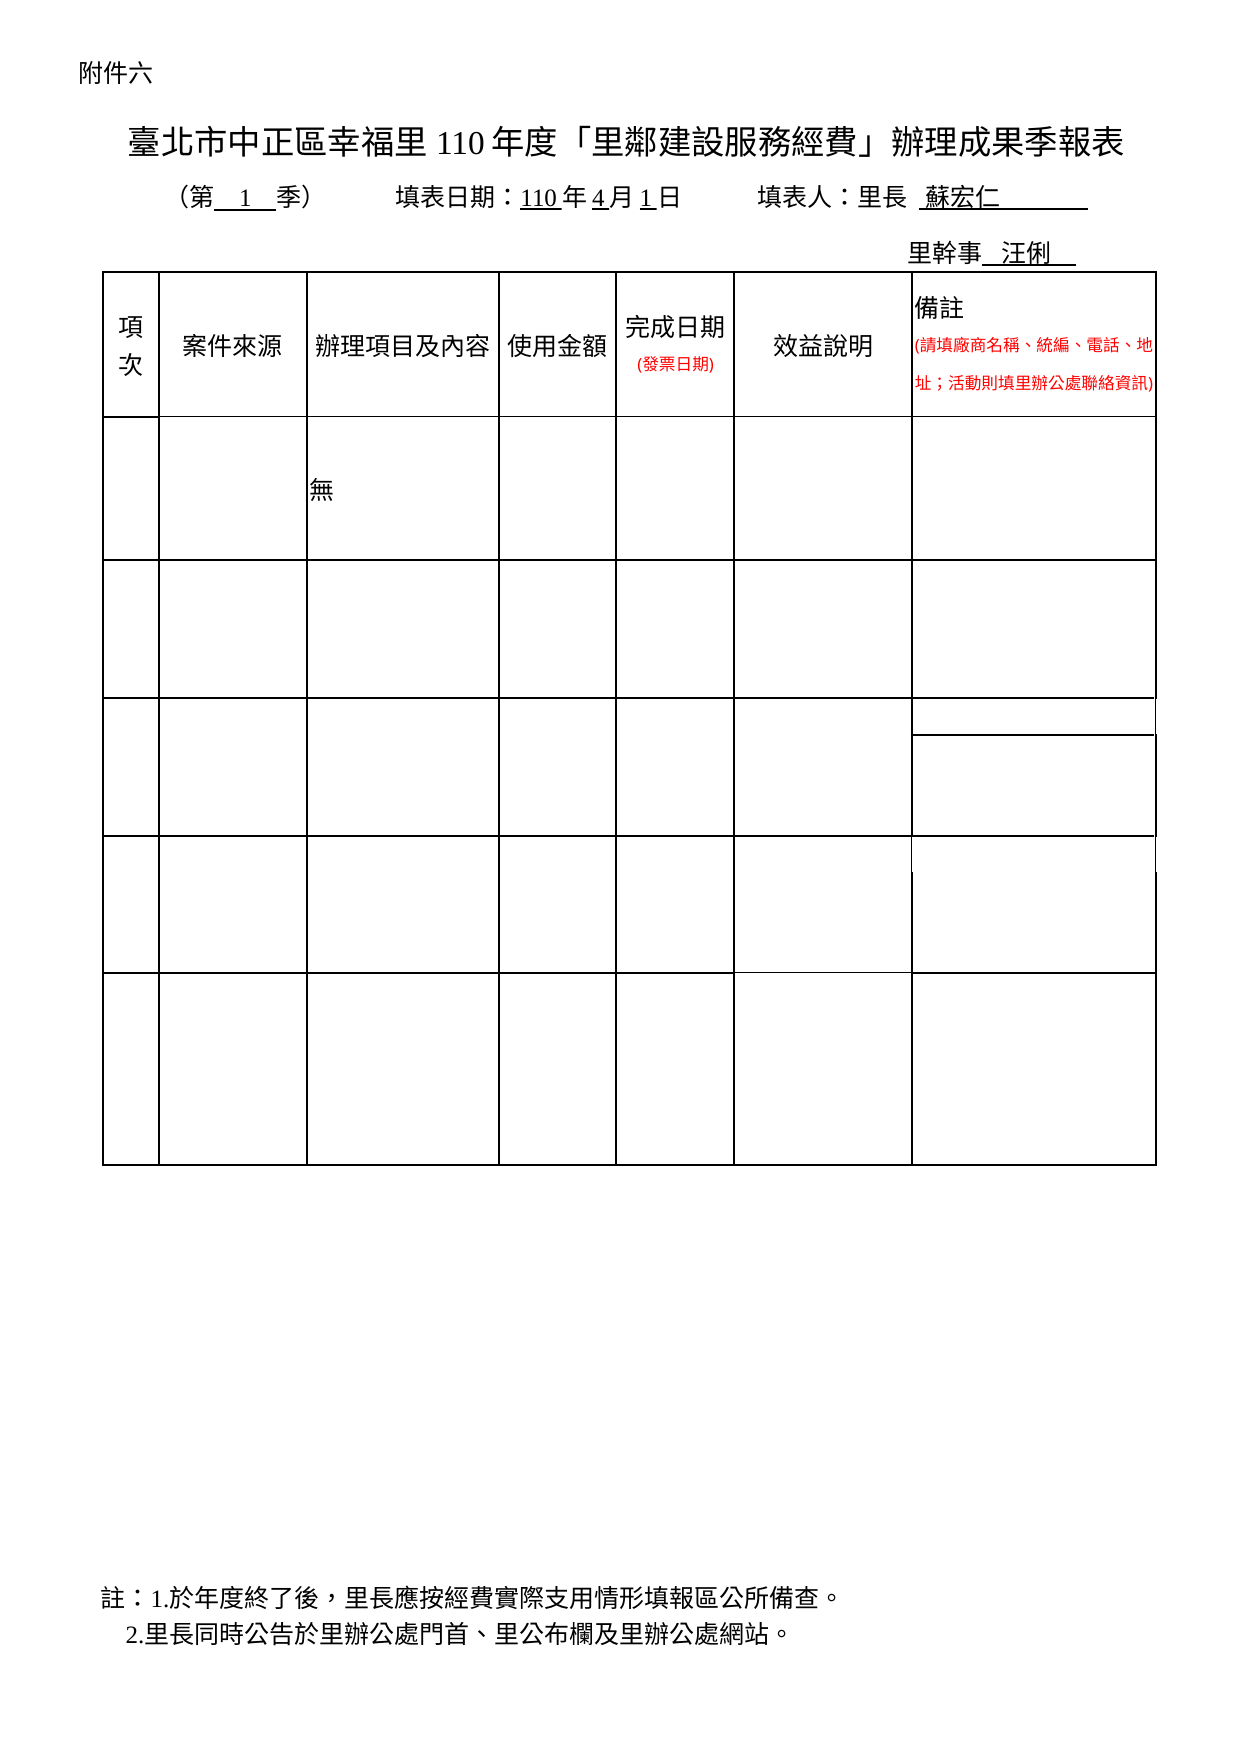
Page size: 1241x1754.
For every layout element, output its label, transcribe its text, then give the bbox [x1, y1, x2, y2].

table_header [1220, 271, 1240, 1203]
table_cell [104, 699, 158, 834]
table_cell [735, 699, 911, 834]
table_cell [912, 835, 1155, 872]
table_cell [500, 561, 615, 697]
table_cell [617, 699, 733, 834]
table_cell [913, 872, 1155, 972]
table_cell [735, 561, 911, 697]
table_cell [160, 699, 306, 834]
table_cell [104, 974, 158, 1163]
table_header 項次 [104, 273, 158, 416]
table_header 辦理項目及內容 [308, 273, 498, 416]
table_cell [913, 734, 1155, 834]
table_header 效益說明 [735, 273, 911, 416]
table_cell [913, 417, 1155, 559]
table_header 備註 (請填廠商名稱、統編、電話、地址；活動則填里辦公處聯絡資訊) [913, 273, 1155, 416]
table_header 完成日期 (發票日期) [617, 273, 733, 416]
table_cell [104, 561, 158, 697]
table_header [1159, 271, 1189, 1203]
table_cell [500, 974, 615, 1163]
table_cell [500, 417, 615, 559]
table_cell [617, 974, 733, 1163]
text 附件六 [78, 53, 179, 90]
table_cell [160, 417, 306, 559]
table_header [100, 271, 1159, 1203]
table_cell [913, 697, 1155, 734]
table_cell [617, 837, 733, 972]
text 臺北市中正區幸福里 110年度「里鄰建設服務經費」辦理成果季報表 [63, 46, 1152, 177]
table_cell [308, 561, 498, 697]
table_cell [308, 974, 498, 1163]
table_header 案件來源 [160, 273, 306, 416]
table_header 使用金額 [500, 273, 615, 416]
table_cell [913, 974, 1155, 1163]
table_cell [913, 561, 1155, 697]
table_cell [735, 417, 911, 559]
text （第 1 季） 填表日期：110年4月1日 填表人：里長 蘇宏仁 [100, 177, 1152, 214]
table_header [1189, 271, 1219, 1203]
table_cell [104, 418, 158, 559]
table_cell [617, 417, 733, 559]
table_cell [500, 699, 615, 834]
table_cell [160, 561, 306, 697]
table_cell [308, 837, 498, 972]
table_cell [735, 973, 911, 1163]
text 里幹事 汪俐 [100, 233, 1152, 271]
table_cell [160, 974, 306, 1163]
table_cell [160, 837, 306, 972]
table_cell [104, 837, 158, 972]
table_cell [617, 561, 733, 697]
table_cell [500, 837, 615, 972]
table_cell [308, 699, 498, 834]
table_cell [735, 837, 911, 972]
table_cell 無 [308, 417, 498, 559]
